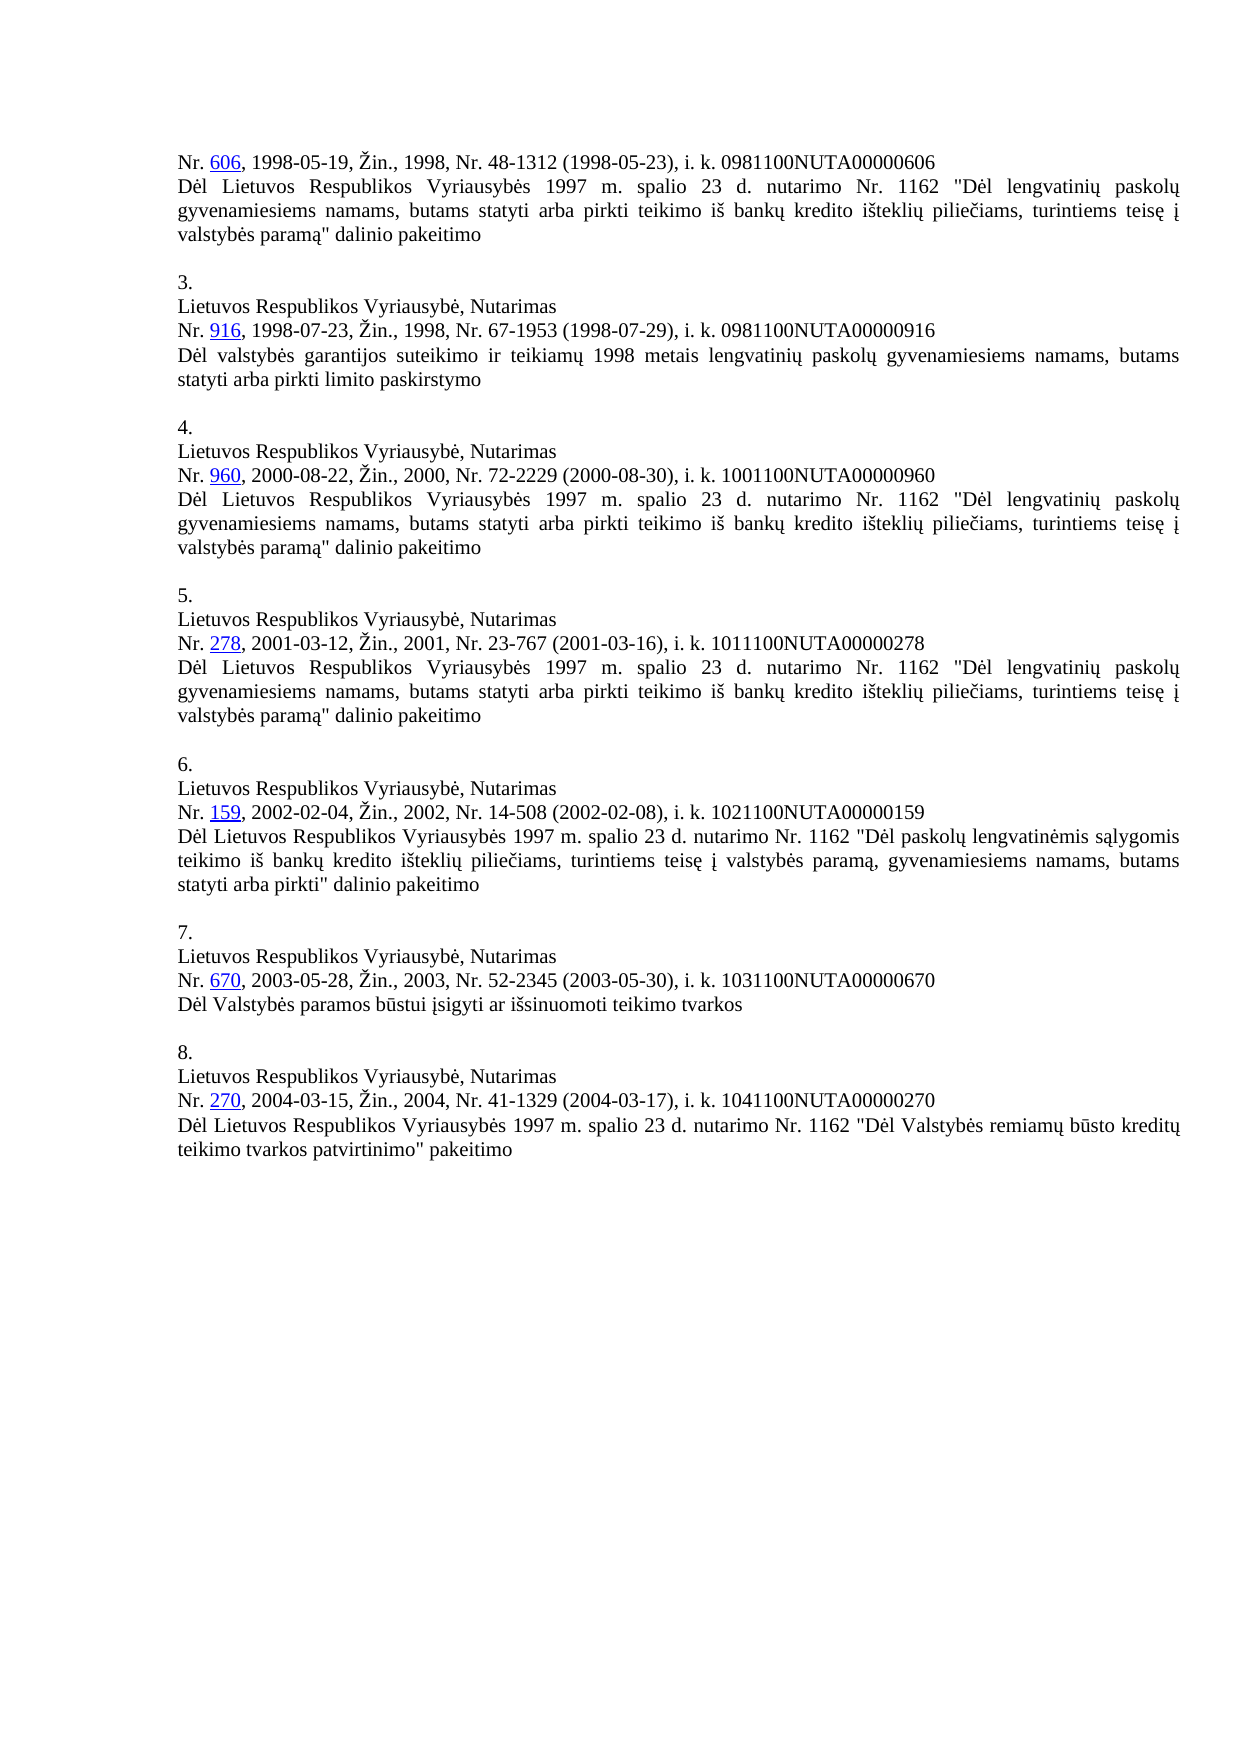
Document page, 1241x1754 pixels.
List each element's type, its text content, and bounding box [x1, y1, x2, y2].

text 7. [177, 920, 1181, 944]
text Dėl Lietuvos Respublikos Vyriausybės 1997 m. spalio 23 d. nutarimo Nr. 1162 "Dėl lengvatinių paskolų gyvenamiesiems namams, butams statyti arba pirkti teikimo iš bankų kredito išteklių piliečiams, turintiems teisę į valstybės paramą" dalinio pakeitimo [177, 174, 1181, 246]
text 5. [177, 583, 1181, 607]
text Nr. 278, 2001-03-12, Žin., 2001, Nr. 23-767 (2001-03-16), i. k. 1011100NUTA00000278 [177, 631, 1181, 655]
text Nr. 960, 2000-08-22, Žin., 2000, Nr. 72-2229 (2000-08-30), i. k. 1001100NUTA00000960 [177, 463, 1181, 487]
text Lietuvos Respublikos Vyriausybė, Nutarimas [177, 776, 1181, 800]
text 8. [177, 1040, 1181, 1064]
text Dėl valstybės garantijos suteikimo ir teikiamų 1998 metais lengvatinių paskolų gyvenamiesiems namams, butams statyti arba pirkti limito paskirstymo [177, 342, 1181, 391]
text Dėl Lietuvos Respublikos Vyriausybės 1997 m. spalio 23 d. nutarimo Nr. 1162 "Dėl lengvatinių paskolų gyvenamiesiems namams, butams statyti arba pirkti teikimo iš bankų kredito išteklių piliečiams, turintiems teisę į valstybės paramą" dalinio pakeitimo [177, 655, 1181, 727]
text Nr. 606, 1998-05-19, Žin., 1998, Nr. 48-1312 (1998-05-23), i. k. 0981100NUTA00000606 [177, 150, 1181, 174]
text Lietuvos Respublikos Vyriausybė, Nutarimas [177, 1064, 1181, 1088]
text Dėl Lietuvos Respublikos Vyriausybės 1997 m. spalio 23 d. nutarimo Nr. 1162 "Dėl Valstybės remiamų būsto kreditų teikimo tvarkos patvirtinimo" pakeitimo [177, 1112, 1181, 1161]
text Nr. 159, 2002-02-04, Žin., 2002, Nr. 14-508 (2002-02-08), i. k. 1021100NUTA00000159 [177, 800, 1181, 824]
text Nr. 670, 2003-05-28, Žin., 2003, Nr. 52-2345 (2003-05-30), i. k. 1031100NUTA00000670 [177, 968, 1181, 992]
text 3. [177, 270, 1181, 294]
text Dėl Valstybės paramos būstui įsigyti ar išsinuomoti teikimo tvarkos [177, 992, 1181, 1016]
text Nr. 916, 1998-07-23, Žin., 1998, Nr. 67-1953 (1998-07-29), i. k. 0981100NUTA00000916 [177, 318, 1181, 342]
text Lietuvos Respublikos Vyriausybė, Nutarimas [177, 439, 1181, 463]
text Lietuvos Respublikos Vyriausybė, Nutarimas [177, 294, 1181, 318]
text Lietuvos Respublikos Vyriausybė, Nutarimas [177, 607, 1181, 631]
text Lietuvos Respublikos Vyriausybė, Nutarimas [177, 944, 1181, 968]
text Dėl Lietuvos Respublikos Vyriausybės 1997 m. spalio 23 d. nutarimo Nr. 1162 "Dėl lengvatinių paskolų gyvenamiesiems namams, butams statyti arba pirkti teikimo iš bankų kredito išteklių piliečiams, turintiems teisę į valstybės paramą" dalinio pakeitimo [177, 487, 1181, 559]
text Dėl Lietuvos Respublikos Vyriausybės 1997 m. spalio 23 d. nutarimo Nr. 1162 "Dėl paskolų lengvatinėmis sąlygomis teikimo iš bankų kredito išteklių piliečiams, turintiems teisę į valstybės paramą, gyvenamiesiems namams, butams statyti arba pirkti" dalinio pakeitimo [177, 824, 1181, 896]
text Nr. 270, 2004-03-15, Žin., 2004, Nr. 41-1329 (2004-03-17), i. k. 1041100NUTA00000270 [177, 1088, 1181, 1112]
text 6. [177, 752, 1181, 776]
text 4. [177, 415, 1181, 439]
